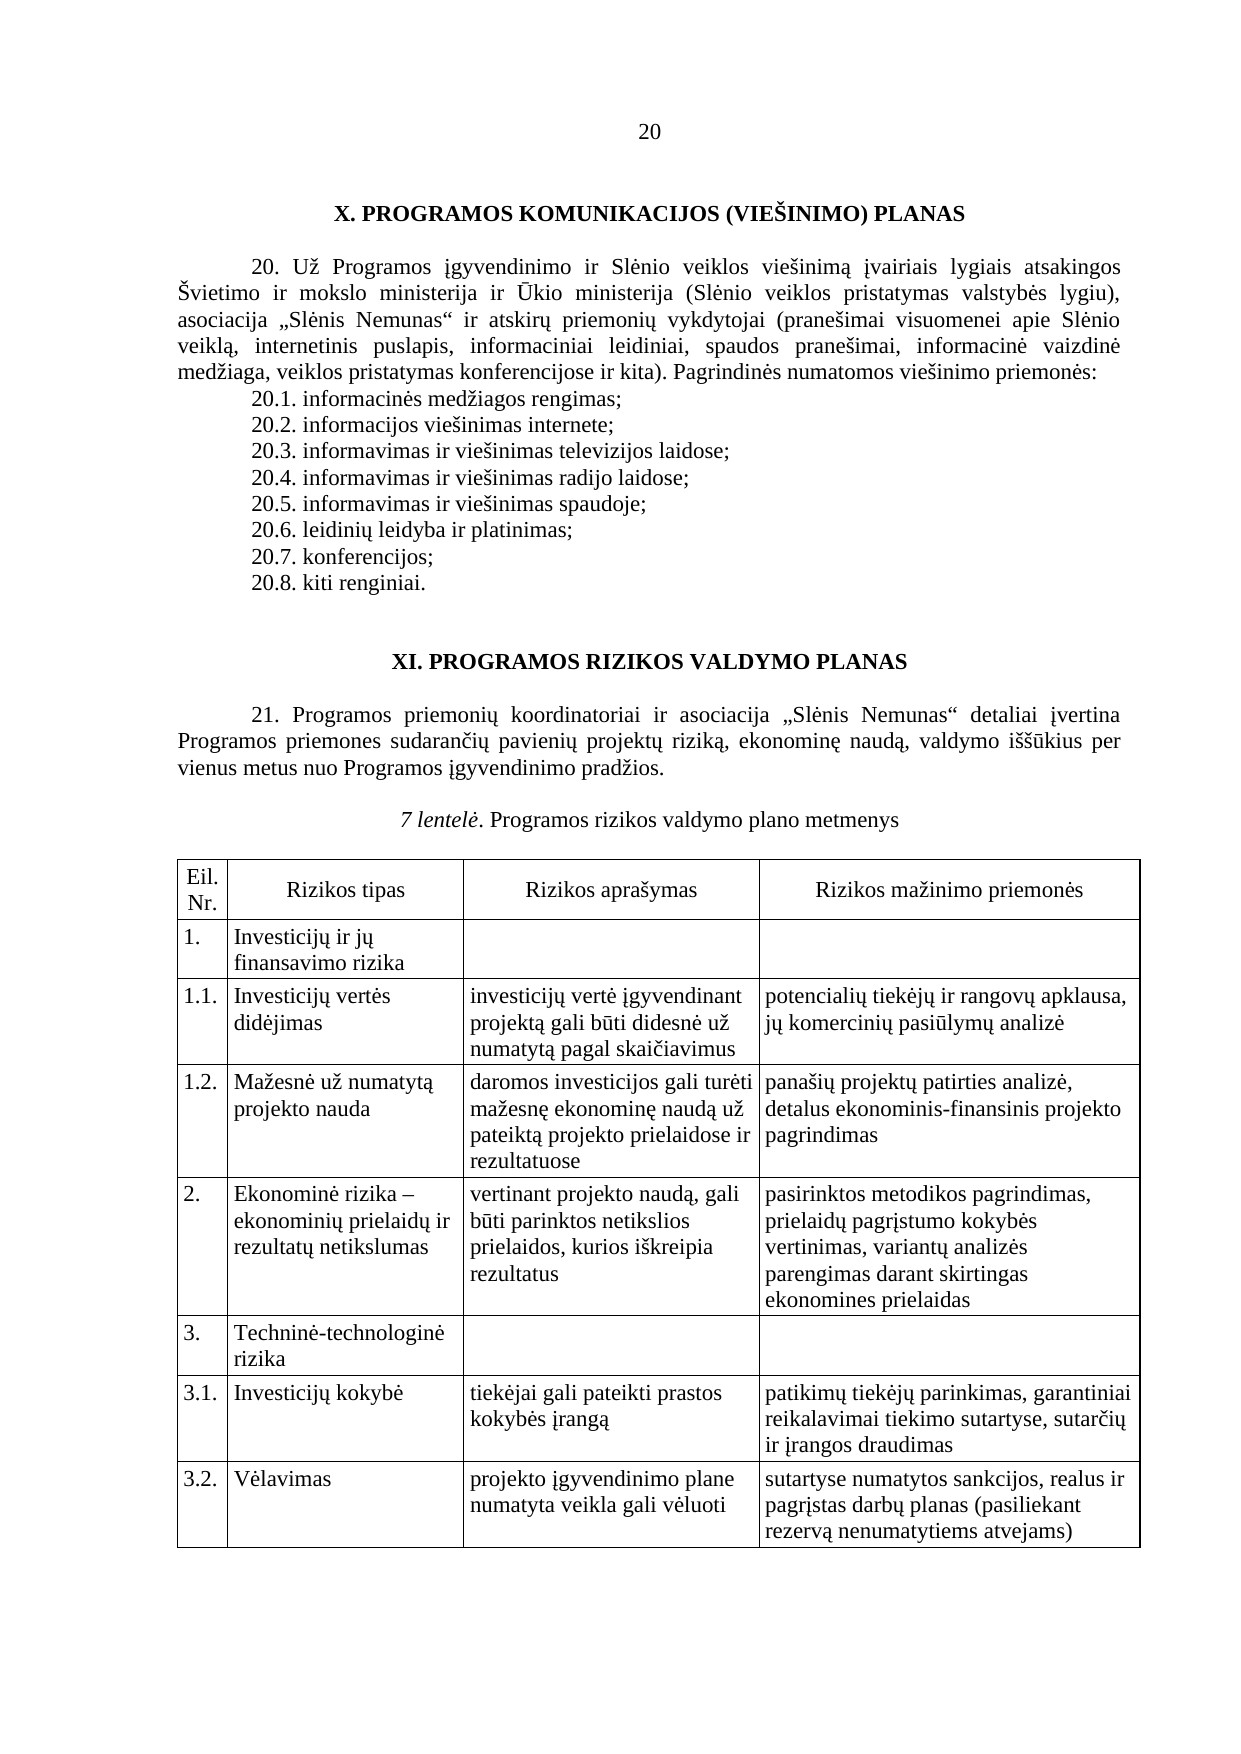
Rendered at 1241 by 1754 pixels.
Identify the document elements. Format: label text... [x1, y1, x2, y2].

table_cell 1. [178, 920, 227, 978]
table_cell Vėlavimas [228, 1462, 463, 1547]
text 20. Už Programos įgyvendinimo ir Slėnio veiklos viešinimą įvairiais lygiais atsakingos Švietimo ir mokslo ministerija ir Ūkio ministerija (Slėnio veiklos pristatymas valstybės lygiu), asociacija „Slėnis Nemunas“ ir atskirų priemonių vykdytojai (pranešimai visuomenei apie Slėnio veiklą, internetinis puslapis, informaciniai leidiniai, spaudos pranešimai, informacinė vaizdinė medžiaga, veiklos pristatymas konferencijose ir kita). Pagrindinės numatomos viešinimo priemonės: [177, 253, 1122, 385]
table_cell 1.2. [178, 1065, 227, 1177]
table_header Rizikos aprašymas [464, 860, 759, 919]
table_cell [760, 920, 1139, 978]
table_cell Investicijų kokybė [228, 1376, 463, 1461]
table_header Eil. Nr. [178, 860, 227, 919]
table_cell 3.2. [178, 1462, 227, 1547]
text 20.2. informacijos viešinimas internete; [177, 411, 1122, 437]
table_header Rizikos mažinimo priemonės [760, 860, 1139, 919]
text X. Programos komunikacijos (viešinimo) planas [177, 200, 1122, 227]
table_cell daromos investicijos gali turėti mažesnę ekonominę naudą už pateiktą projekto prielaidose ir rezultatuose [464, 1065, 759, 1177]
table_cell [464, 920, 759, 978]
table_cell Mažesnė už numatytą projekto nauda [228, 1065, 463, 1177]
table_cell [464, 1316, 759, 1375]
text 21. Programos priemonių koordinatoriai ir asociacija „Slėnis Nemunas“ detaliai įvertina Programos priemones sudarančių pavienių projektų riziką, ekonominę naudą, valdymo iššūkius per vienus metus nuo Programos įgyvendinimo pradžios. [177, 701, 1122, 780]
table_header Rizikos tipas [228, 860, 463, 919]
table_cell patikimų tiekėjų parinkimas, garantiniai reikalavimai tiekimo sutartyse, sutarčių ir įrangos draudimas [760, 1376, 1139, 1461]
table_cell sutartyse numatytos sankcijos, realus ir pagrįstas darbų planas (pasiliekant rezervą nenumatytiems atvejams) [760, 1462, 1139, 1547]
text 20.6. leidinių leidyba ir platinimas; [177, 517, 1122, 543]
text 20.8. kiti renginiai. [177, 569, 1122, 596]
text 7 lentelė. Programos rizikos valdymo plano metmenys [177, 806, 1122, 833]
table_cell potencialių tiekėjų ir rangovų apklausa, jų komercinių pasiūlymų analizė [760, 979, 1139, 1064]
table_cell tiekėjai gali pateikti prastos kokybės įrangą [464, 1376, 759, 1461]
table_cell Techninė-technologinė rizika [228, 1316, 463, 1375]
table_cell investicijų vertė įgyvendinant projektą gali būti didesnė už numatytą pagal skaičiavimus [464, 979, 759, 1064]
text 20.1. informacinės medžiagos rengimas; [177, 385, 1122, 411]
table_cell 2. [178, 1178, 227, 1315]
table_cell panašių projektų patirties analizė, detalus ekonominis-finansinis projekto pagrindimas [760, 1065, 1139, 1177]
table_cell projekto įgyvendinimo plane numatyta veikla gali vėluoti [464, 1462, 759, 1547]
table_cell Investicijų vertės didėjimas [228, 979, 463, 1064]
text 20.4. informavimas ir viešinimas radijo laidose; [177, 464, 1122, 490]
text 20.3. informavimas ir viešinimas televizijos laidose; [177, 437, 1122, 464]
text 20.5. informavimas ir viešinimas spaudoje; [177, 490, 1122, 517]
table_cell 3. [178, 1316, 227, 1375]
table_cell Investicijų ir jų finansavimo rizika [228, 920, 463, 978]
table_cell 1.1. [178, 979, 227, 1064]
table_cell 3.1. [178, 1376, 227, 1461]
table_cell vertinant projekto naudą, gali būti parinktos netikslios prielaidos, kurios iškreipia rezultatus [464, 1178, 759, 1315]
table_cell [760, 1316, 1139, 1375]
text 20.7. konferencijos; [177, 543, 1122, 569]
table_cell Ekonominė rizika – ekonominių prielaidų ir rezultatų netikslumas [228, 1178, 463, 1315]
table_cell pasirinktos metodikos pagrindimas, prielaidų pagrįstumo kokybės vertinimas, variantų analizės parengimas darant skirtingas ekonomines prielaidas [760, 1178, 1139, 1315]
text XI. Programos rizikos valdymo planas [177, 648, 1122, 675]
